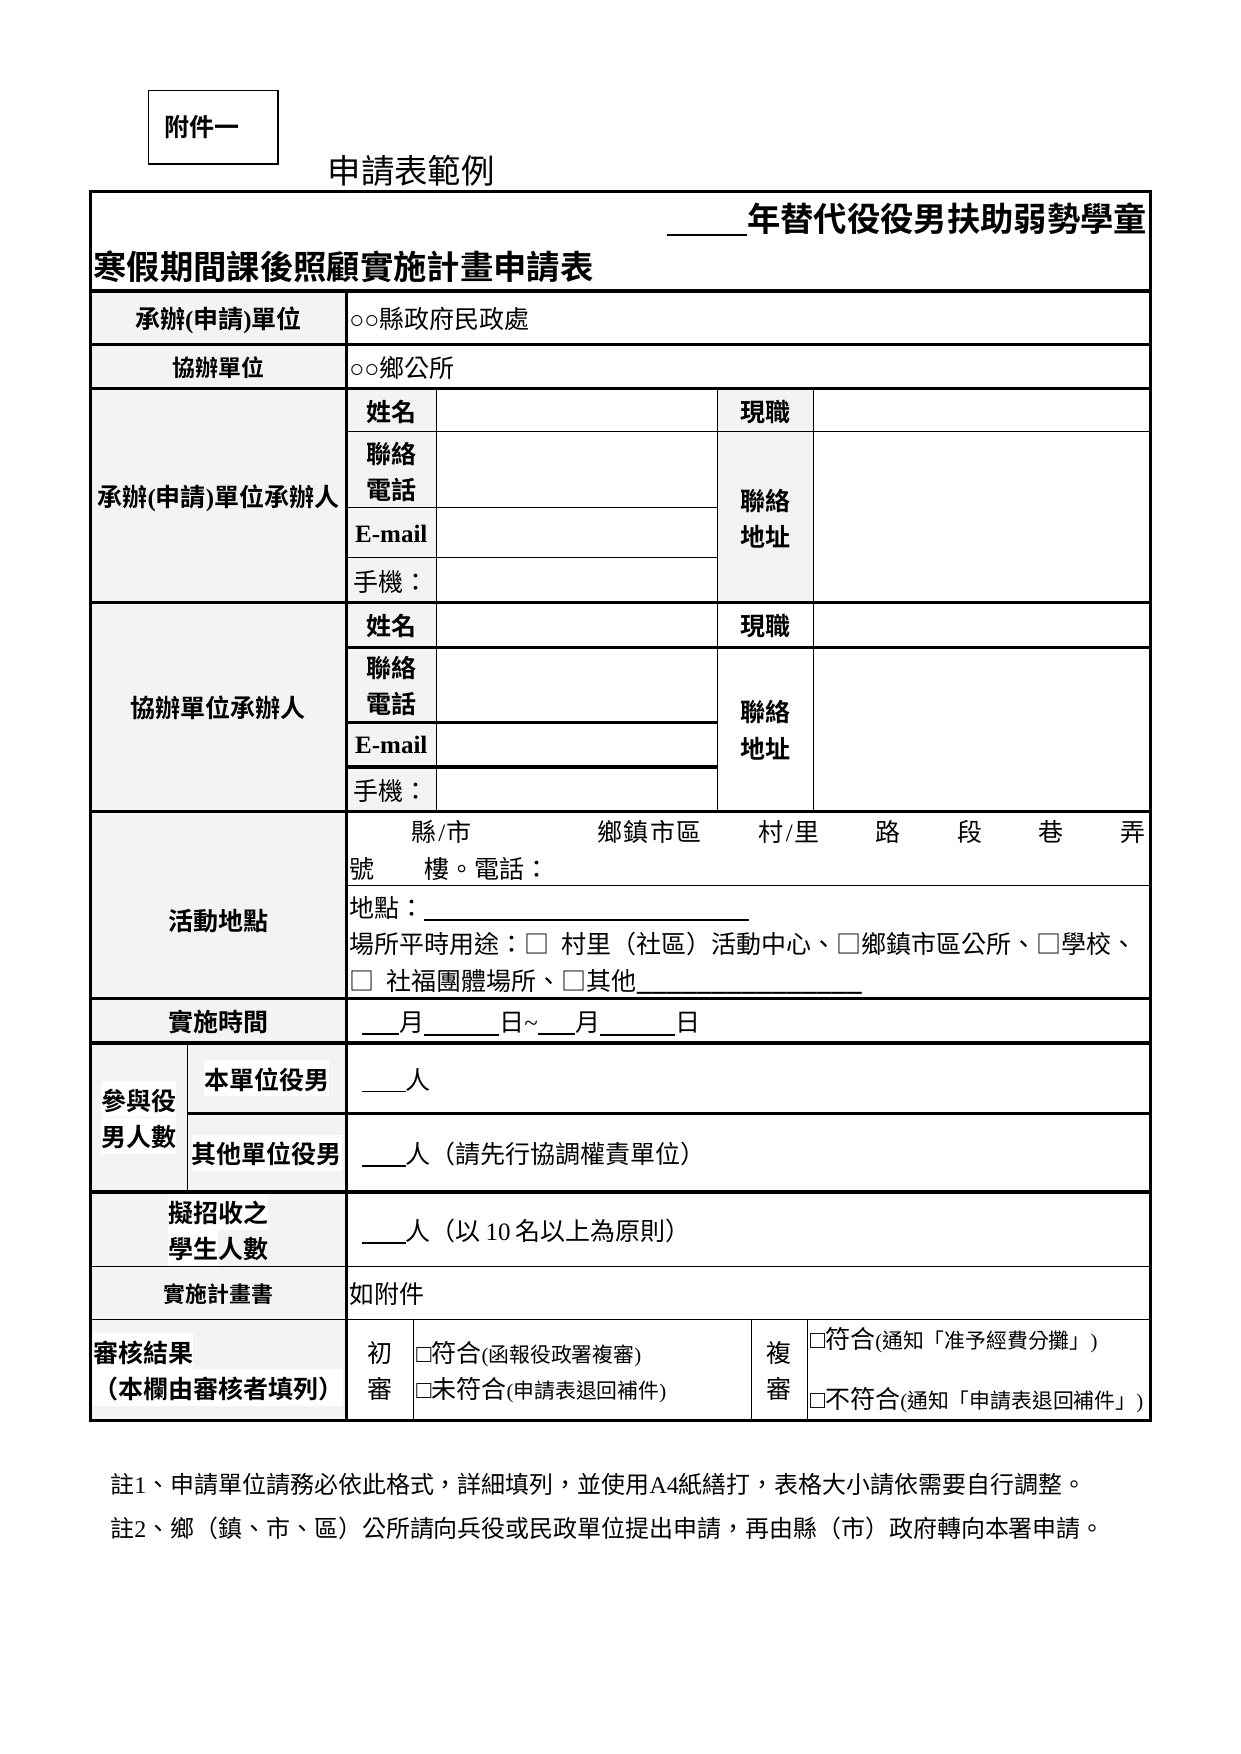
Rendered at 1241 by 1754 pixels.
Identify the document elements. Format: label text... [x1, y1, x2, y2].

table_cell 初 審 [348, 1320, 413, 1419]
table_cell 擬招收之 學生人數 [92, 1194, 345, 1266]
table_cell 承辦(申請)單位 [92, 293, 345, 343]
table_cell [814, 649, 1149, 810]
table_cell 協辦單位承辦人 [92, 604, 345, 810]
table_cell [437, 649, 717, 721]
text 註1、申請單位請務必依此格式，詳細填列，並使用A4紙繕打，表格大小請依需要自行調整。 [110, 1466, 1130, 1501]
table_cell 人 [348, 1045, 1149, 1112]
table_cell 聯絡 電話 [348, 432, 436, 507]
table_cell 審核結果 （本欄由審核者填列） [92, 1320, 345, 1419]
table_cell 現職 [718, 390, 813, 431]
table_cell 人（以10名以上為原則） [348, 1194, 1149, 1266]
text 註2、鄉（鎮、市、區）公所請向兵役或民政單位提出申請，再由縣（市）政府轉向本署申請。 [110, 1509, 1130, 1544]
table_cell [437, 508, 717, 557]
table_cell 現職 [718, 604, 813, 646]
table_cell 手機： [348, 769, 436, 810]
table_cell ○○縣政府民政處 [348, 293, 1149, 343]
table_cell 聯絡 地址 [718, 649, 813, 810]
table_cell [814, 390, 1149, 431]
table_cell [814, 432, 1149, 601]
table_cell 協辦單位 [92, 346, 345, 387]
table_header . . 年替代役役男扶助弱勢學童寒假期間課後照顧實施計畫申請表 [92, 193, 1149, 289]
table_cell 本單位役男 [188, 1045, 345, 1112]
table_cell [814, 604, 1149, 646]
table_cell □符合(函報役政署複審) □未符合(申請表退回補件) [414, 1320, 751, 1419]
table_cell [437, 604, 717, 646]
table_cell [437, 390, 717, 431]
table_cell 其他單位役男 [188, 1115, 345, 1190]
table_cell 姓名 [348, 390, 436, 431]
text 附件一 [164, 98, 262, 146]
table_cell 手機： [348, 558, 436, 601]
table_cell [437, 432, 717, 507]
table_cell 月 日~ 月 日 [348, 1000, 1149, 1041]
table_cell [437, 558, 717, 601]
table_cell 地點： 場所平時用途：□ 村里（社區）活動中心、□鄉鎮市區公所、□學校、□ 社福團體場所、□其他_______________ [348, 886, 1149, 997]
table_cell 實施計畫書 [92, 1267, 345, 1319]
table_cell 人（請先行協調權責單位） [348, 1115, 1149, 1190]
text 申請表範例 [148, 127, 1092, 189]
table_cell [437, 769, 717, 810]
text 申請表範例 [149, 91, 277, 163]
table_cell ○○鄉公所 [348, 346, 1149, 387]
table_cell 縣/市 鄉鎮市區 村/里 路 段 巷 弄 號 樓。電話： [348, 813, 1149, 885]
table_cell E-mail [348, 724, 436, 765]
table_cell 活動地點 [92, 813, 345, 997]
table_cell □符合(通知「准予經費分攤」) □不符合(通知「申請表退回補件」) [808, 1320, 1149, 1419]
table_cell 聯絡 電話 [348, 649, 436, 721]
table_cell E-mail [348, 508, 436, 557]
table_cell 承辦(申請)單位承辦人 [92, 390, 345, 601]
table_cell 複 審 [752, 1320, 807, 1419]
table_cell 參與役男人數 [92, 1045, 187, 1190]
table_cell 實施時間 [92, 1000, 345, 1041]
table_cell 如附件 [348, 1267, 1149, 1319]
table_cell 聯絡 地址 [718, 432, 813, 601]
table_cell [437, 724, 717, 765]
table_cell 姓名 [348, 604, 436, 646]
